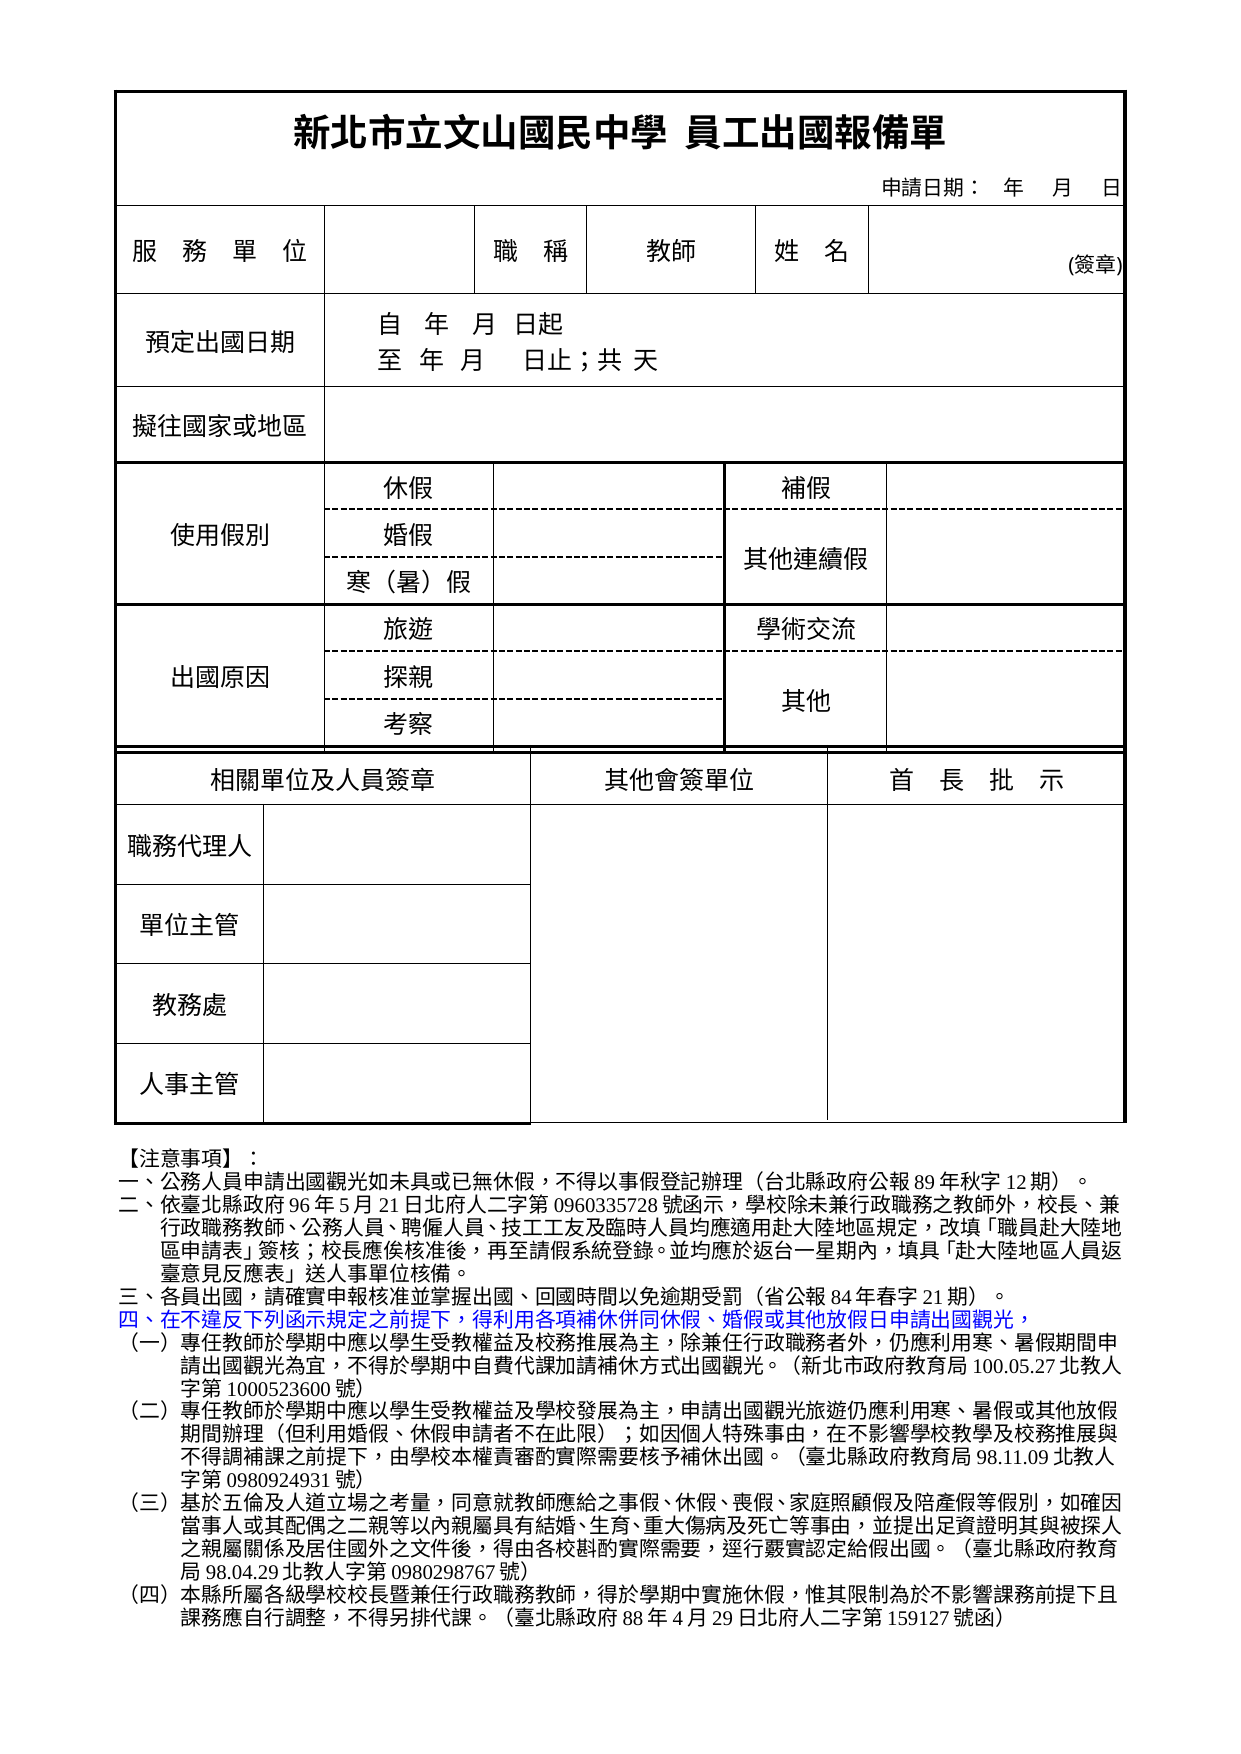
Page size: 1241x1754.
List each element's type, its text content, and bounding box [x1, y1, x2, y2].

table_cell 首 長 批 示 [828, 754, 1123, 804]
table_cell (簽章) [869, 206, 1123, 293]
table_cell 人事主管 [117, 1044, 263, 1122]
table_cell 寒（暑）假 [325, 556, 493, 603]
table_cell [494, 464, 723, 508]
text （四）本縣所屬各級學校校長暨兼任行政職務教師，得於學期中實施休假，惟其限制為於不影響課務前提下且課務應自行調整，不得另排代課。（臺北縣政府88年4月29日北府人二字第159127號函） [118, 1584, 1122, 1630]
table_cell 單位主管 [117, 885, 263, 963]
table_cell [887, 650, 1123, 745]
table_cell [531, 805, 828, 1122]
text （一）專任教師於學期中應以學生受教權益及校務推展為主，除兼任行政職務者外，仍應利用寒、暑假期間申請出國觀光為宜，不得於學期中自費代課加請補休方式出國觀光。（新北市政府教育局100.05.27北教人字第1000523600號） [118, 1332, 1122, 1401]
table_cell 休假 [325, 464, 493, 508]
table_cell [494, 650, 723, 697]
table_cell 教務處 [117, 964, 263, 1043]
table_cell 出國原因 [117, 606, 324, 745]
table_cell 姓 名 [756, 206, 868, 293]
text 二、依臺北縣政府96年5月21日北府人二字第0960335728號函示，學校除未兼行政職務之教師外，校長、兼行政職務教師、公務人員、聘僱人員、技工工友及臨時人員均應適用赴大陸地區規定，改填「職員赴大陸地區申請表」簽核；校長應俟核准後，再至請假系統登錄。並均應於返台一星期內，填具「赴大陸地區人員返臺意見反應表」送人事單位核備。 [118, 1194, 1122, 1286]
table_cell [494, 508, 723, 556]
text （二）專任教師於學期中應以學生受教權益及學校發展為主，申請出國觀光旅遊仍應利用寒、暑假或其他放假期間辦理（但利用婚假、休假申請者不在此限）；如因個人特殊事由，在不影響學校教學及校務推展與不得調補課之前提下，由學校本權責審酌實際需要核予補休出國。（臺北縣政府教育局98.11.09北教人字第0980924931號） [118, 1401, 1122, 1492]
table_cell 擬往國家或地區 [117, 387, 324, 461]
table_cell 探親 [325, 650, 493, 697]
table_cell [264, 964, 530, 1043]
table_cell [887, 464, 1123, 508]
table_cell 旅遊 [325, 606, 493, 650]
table_cell [887, 606, 1123, 650]
table_cell 職 稱 [475, 206, 586, 293]
table_cell 考察 [325, 698, 493, 745]
text 三、各員出國，請確實申報核准並掌握出國、回國時間以免逾期受罰（省公報84年春字21期）。 [118, 1286, 1122, 1309]
text 四、在不違反下列函示規定之前提下，得利用各項補休併同休假、婚假或其他放假日申請出國觀光， [118, 1309, 1122, 1332]
table_cell [828, 805, 1123, 1122]
table_cell 相關單位及人員簽章 [117, 754, 530, 804]
text 一、公務人員申請出國觀光如未具或已無休假，不得以事假登記辦理（台北縣政府公報89年秋字12期）。 [118, 1171, 1122, 1194]
table_cell [264, 885, 530, 963]
text 【注意事項】： [118, 1148, 1122, 1171]
table_cell [264, 805, 530, 883]
table_cell [325, 387, 1123, 461]
table_cell [494, 606, 723, 650]
table_cell 其他會簽單位 [531, 754, 827, 804]
table_cell 使用假別 [117, 464, 324, 603]
table_cell 服 務 單 位 [117, 206, 324, 293]
table_cell 教師 [587, 206, 755, 293]
table_cell 其他 [726, 650, 886, 745]
table_cell [494, 698, 723, 745]
table_cell 其他連續假 [726, 508, 886, 603]
table_cell [494, 556, 723, 603]
table_header 新北市立文山國民中學 員工出國報備單 申請日期： 年 月 日 [117, 93, 1123, 205]
table_cell [264, 1044, 530, 1122]
table_cell 自 年 月 日起 至 年 月 日止；共 天 [325, 294, 1123, 386]
table_cell 學術交流 [726, 606, 886, 650]
table_cell 預定出國日期 [117, 294, 324, 386]
table_cell [325, 206, 474, 293]
table_cell 補假 [726, 464, 886, 508]
text （三）基於五倫及人道立場之考量，同意就教師應給之事假、休假、喪假、家庭照顧假及陪產假等假別，如確因當事人或其配偶之二親等以內親屬具有結婚、生育、重大傷病及死亡等事由，並提出足資證明其與被探人之親屬關係及居住國外之文件後，得由各校斟酌實際需要，逕行覈實認定給假出國。（臺北縣政府教育局98.04.29北教人字第0980298767號） [118, 1492, 1122, 1584]
table_cell 婚假 [325, 508, 493, 556]
table_cell [887, 508, 1123, 603]
table_cell 職務代理人 [117, 805, 263, 883]
